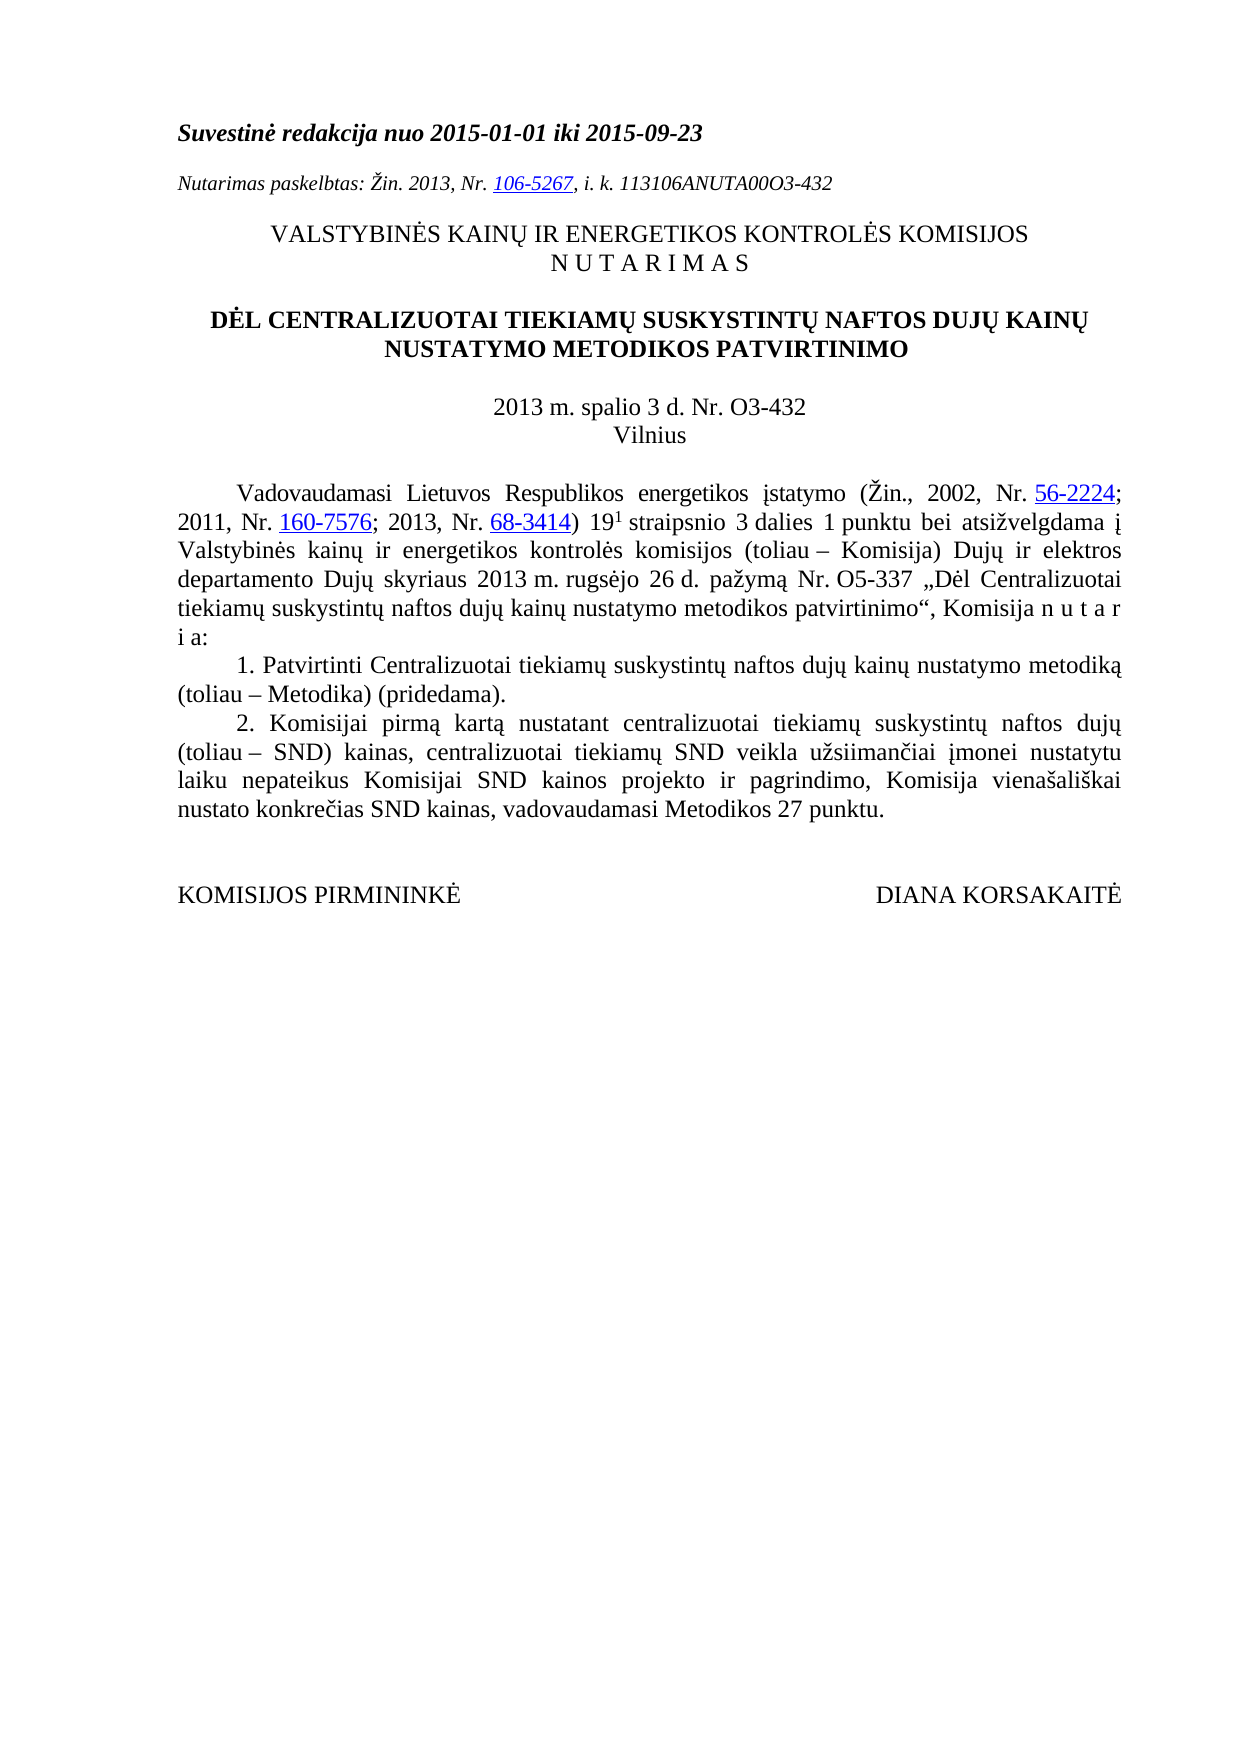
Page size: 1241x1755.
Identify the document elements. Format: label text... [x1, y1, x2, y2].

text Nutarimas paskelbtas: Žin. 2013, Nr. 106-5267, i. k. 113106ANUTA00O3-432 [177, 171, 1122, 195]
text 2. Komisijai pirmą kartą nustatant centralizuotai tiekiamų suskystintų naftos dujų (toliau – SND) kainas, centralizuotai tiekiamų SND veikla užsiimančiai įmonei nustatytu laiku nepateikus Komisijai SND kainos projekto ir pagrindimo, Komisija vienašališkai nustato konkrečias SND kainas, vadovaudamasi Metodikos 27 punktu. [177, 708, 1122, 823]
text Vilnius [177, 420, 1122, 449]
text 2013 m. spalio 3 d. Nr. O3-432 [177, 392, 1122, 420]
text Suvestinė redakcija nuo 2015-01-01 iki 2015-09-23 [177, 118, 1122, 147]
text VALSTYBINĖS KAINŲ IR ENERGETIKOS KONTROLĖS KOMISIJOS [177, 219, 1122, 248]
text N U T A R I M A S [177, 248, 1122, 277]
text DĖL centralizuotai tiekiamų suskystintų naftos dujų kainų nustatymo metodikos patvirtinimo [177, 305, 1122, 363]
text Vadovaudamasi Lietuvos Respublikos energetikos įstatymo (Žin., 2002, Nr. 56-2224; 2011, Nr. 160-7576; 2013, Nr. 68-3414) 191 straipsnio 3 dalies 1 punktu bei atsižvelgdama į Valstybinės kainų ir energetikos kontrolės komisijos (toliau – Komisija) Dujų ir elektros departamento Dujų skyriaus 2013 m. rugsėjo 26 d. pažymą Nr. O5-337 „Dėl Centralizuotai tiekiamų suskystintų naftos dujų kainų nustatymo metodikos patvirtinimo“, Komisija n u t a r i a: [177, 478, 1122, 650]
text Komisijos pirmininkė Diana Korsakaitė [177, 880, 1122, 909]
text 1. Patvirtinti Centralizuotai tiekiamų suskystintų naftos dujų kainų nustatymo metodiką (toliau – Metodika) (pridedama). [177, 650, 1122, 708]
